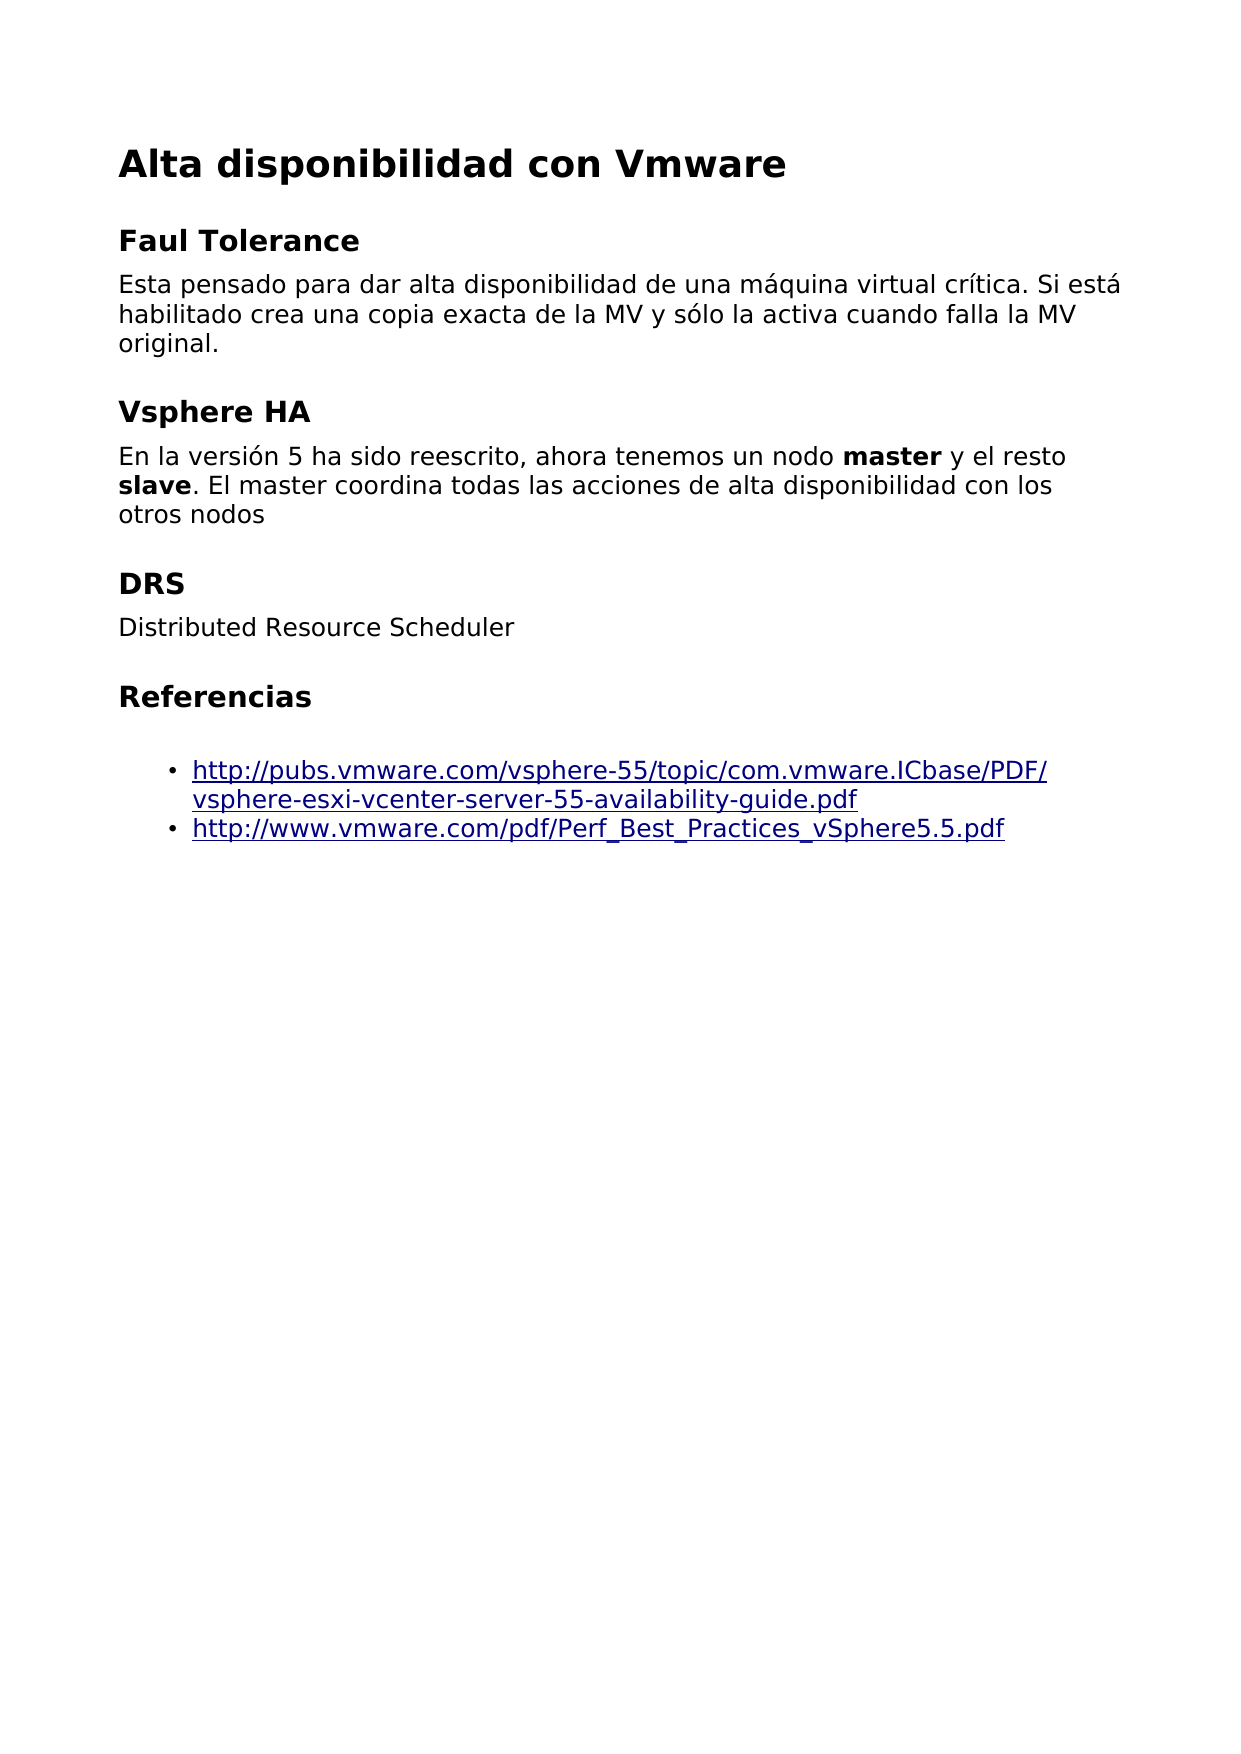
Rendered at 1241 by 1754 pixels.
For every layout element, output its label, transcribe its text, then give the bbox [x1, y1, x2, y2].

text En la versión 5 ha sido reescrito, ahora tenemos un nodo master y el resto slave. El master coordina todas las acciones de alta disponibilidad con los otros nodos [118, 442, 1122, 530]
text Esta pensado para dar alta disponibilidad de una máquina virtual crítica. Si está habilitado crea una copia exacta de la MV y sólo la activa cuando falla la MV original. [118, 271, 1122, 358]
subtitle DRS [118, 567, 1122, 601]
text Distributed Resource Scheduler [118, 614, 1122, 643]
list http://pubs.vmware.com/vsphere-55/topic/com.vmware.ICbase/PDF/vsphere-esxi-vcenter-server-55-availability-guide.pdf [177, 756, 1122, 814]
subtitle Vsphere HA [118, 396, 1122, 430]
subtitle Alta disponibilidad con Vmware [118, 143, 1122, 187]
subtitle Referencias [118, 680, 1122, 714]
subtitle Faul Tolerance [118, 224, 1122, 258]
list http://www.vmware.com/pdf/Perf_Best_Practices_vSphere5.5.pdf [177, 814, 1122, 844]
